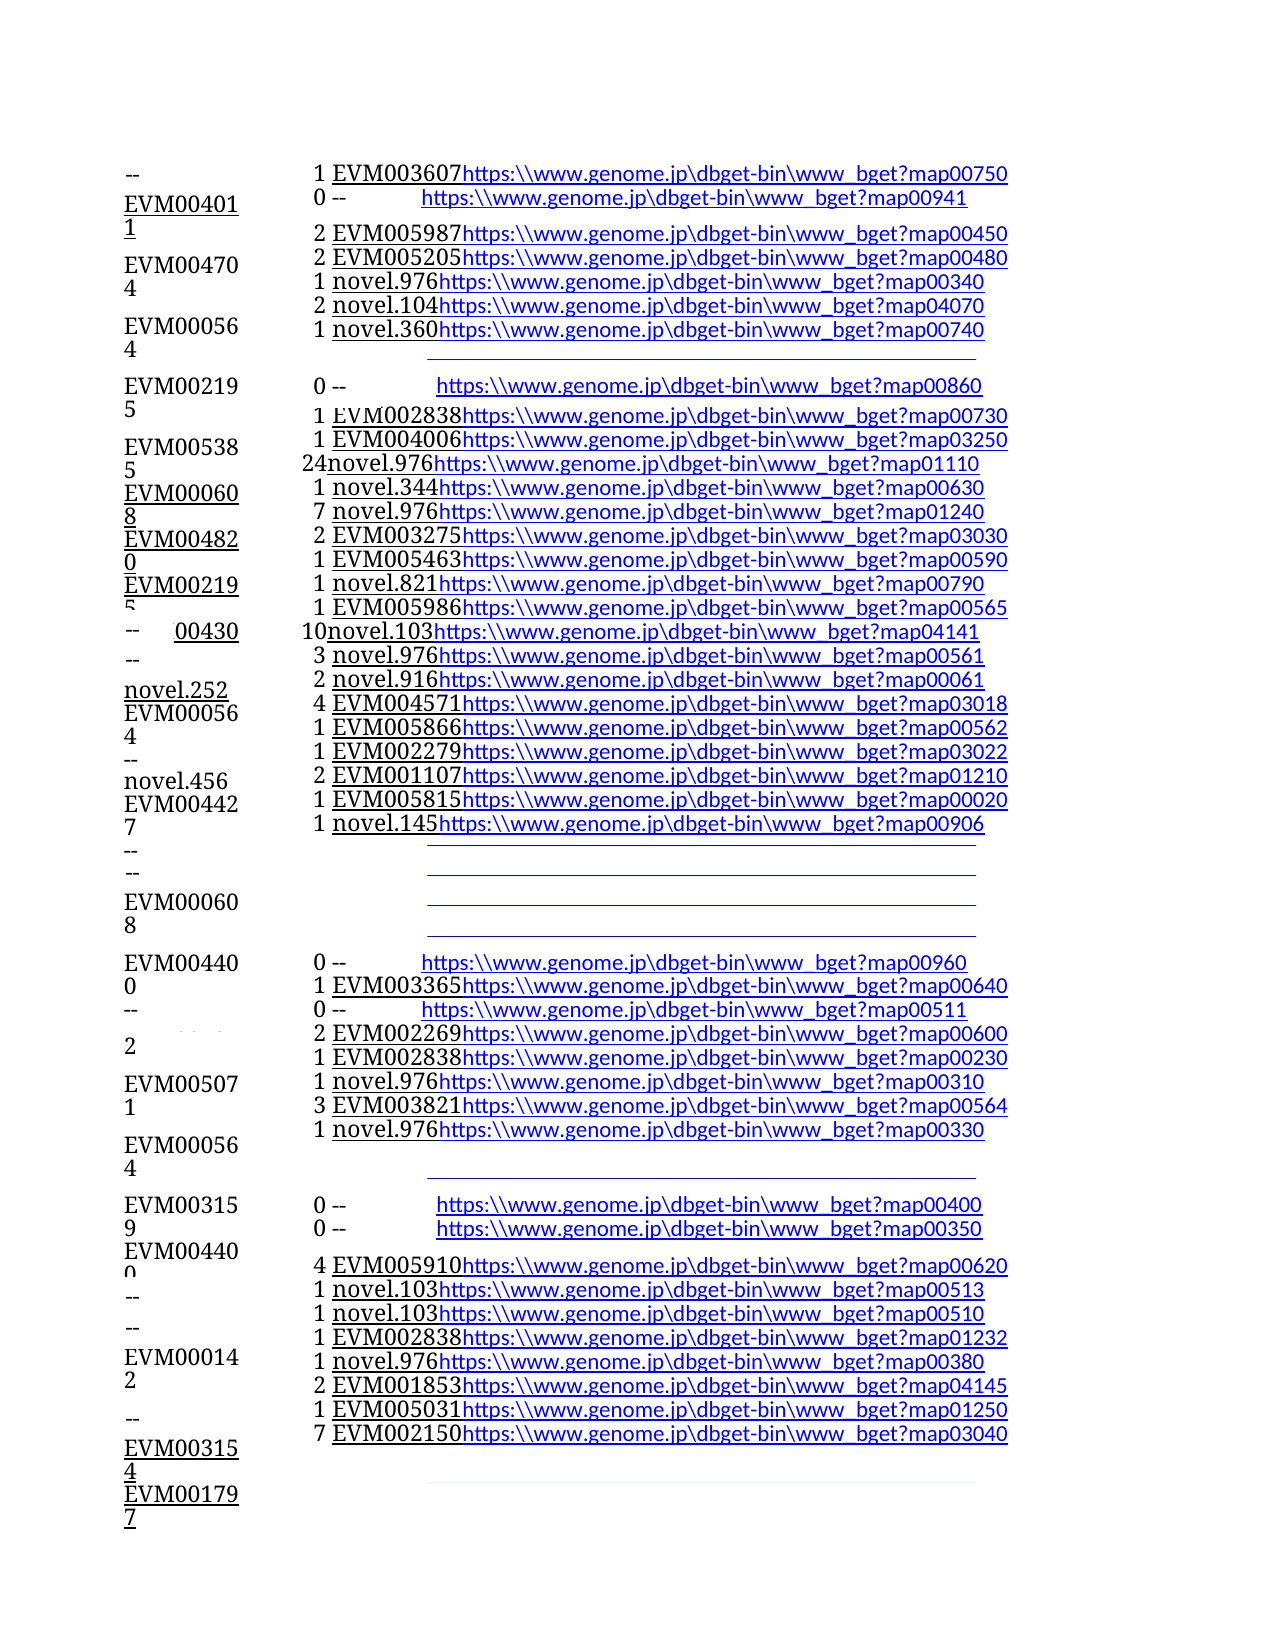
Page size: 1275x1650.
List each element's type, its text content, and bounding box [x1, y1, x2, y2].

text -- [174, 667, 244, 671]
text -- [123, 749, 244, 762]
text -- [125, 1317, 165, 1340]
text EVM002195 [123, 575, 244, 621]
text 1EVM004006https:\\www.genome.jp\dbget-bin\www_bget?map03250 [313, 429, 1069, 453]
text 0 -- https:\\www.genome.jp\dbget-bin\www_bget?map00941 [313, 186, 1068, 210]
text -- [125, 164, 165, 186]
text 1novel.976https:\\www.genome.jp\dbget-bin\www_bget?map00330 [313, 1118, 1068, 1142]
text 24novel.976https:\\www.genome.jp\dbget-bin\www_bget?map01110 [301, 453, 1069, 477]
text 10novel.103https:\\www.genome.jp\dbget-bin\www_bget?map04141 [301, 620, 1069, 644]
text EVM004400 [123, 1241, 244, 1287]
text 1EVM005986https:\\www.genome.jp\dbget-bin\www_bget?map00565 [313, 596, 1069, 620]
text 0 -- https:\\www.genome.jp\dbget-bin\www_bget?map00960 [313, 951, 1068, 975]
text 1EVM005815https:\\www.genome.jp\dbget-bin\www_bget?map00020 [313, 788, 1069, 812]
text 1EVM005866https:\\www.genome.jp\dbget-bin\www_bget?map00562 [313, 716, 1069, 740]
text -- [123, 840, 244, 863]
text -- [123, 1393, 244, 1416]
text 1novel.976https:\\www.genome.jp\dbget-bin\www_bget?map00380 [313, 1350, 1068, 1374]
text 2EVM005205https:\\www.genome.jp\dbget-bin\www_bget?map00480 [313, 247, 1068, 271]
text 3novel.976https:\\www.genome.jp\dbget-bin\www_bget?map00561 [313, 644, 1069, 668]
text 1EVM003607https:\\www.genome.jp\dbget-bin\www_bget?map00750 [313, 162, 1068, 186]
text 1EVM002279https:\\www.genome.jp\dbget-bin\www_bget?map03022 [313, 740, 1069, 764]
text EVM000564 [123, 1135, 244, 1181]
text 1novel.145https:\\www.genome.jp\dbget-bin\www_bget?map00906 [313, 812, 1069, 836]
text -- [123, 938, 244, 944]
text -- [123, 301, 244, 307]
text -- [123, 1059, 244, 1065]
text 2EVM001107https:\\www.genome.jp\dbget-bin\www_bget?map01210 [313, 764, 1069, 788]
text 1novel.976https:\\www.genome.jp\dbget-bin\www_bget?map00310 [313, 1071, 1068, 1094]
text -- [123, 1120, 244, 1126]
text -- [123, 241, 244, 246]
text 0 -- https:\\www.genome.jp\dbget-bin\www_bget?map00511 [313, 999, 1068, 1023]
text -- [125, 1286, 165, 1308]
text https:\\www.genome.jp\dbget-bin\www_bget?map00350 [436, 1217, 1050, 1241]
text EVM005385 [123, 437, 244, 483]
text 4EVM004571https:\\www.genome.jp\dbget-bin\www_bget?map03018 [313, 692, 1069, 716]
text EVM000608 [123, 483, 244, 529]
text EVM004820 [123, 529, 244, 575]
text EVM004011 [123, 194, 244, 241]
text 1EVM002838https:\\www.genome.jp\dbget-bin\www_bget?map00230 [313, 1047, 1068, 1071]
text EVM002822 [123, 1031, 244, 1059]
text EVM000564 [123, 316, 244, 362]
text 1EVM002838https:\\www.genome.jp\dbget-bin\www_bget?map01232 [313, 1326, 1068, 1350]
text 2EVM005987https:\\www.genome.jp\dbget-bin\www_bget?map00450 [313, 223, 1068, 247]
text 1EVM003365https:\\www.genome.jp\dbget-bin\www_bget?map00640 [313, 975, 1068, 999]
text 1EVM005463https:\\www.genome.jp\dbget-bin\www_bget?map00590 [313, 548, 1069, 572]
text 2EVM002269https:\\www.genome.jp\dbget-bin\www_bget?map00600 [313, 1023, 1068, 1047]
text 7EVM002150https:\\www.genome.jp\dbget-bin\www_bget?map03040 [313, 1422, 1068, 1446]
text EVM004309 [174, 621, 244, 667]
text 2EVM003275https:\\www.genome.jp\dbget-bin\www_bget?map03030 [313, 524, 1069, 548]
text novel.456 [123, 771, 244, 794]
text -- [125, 862, 165, 883]
text 2novel.916https:\\www.genome.jp\dbget-bin\www_bget?map00061 [313, 668, 1069, 692]
text -- [125, 649, 165, 671]
text 1novel.821https:\\www.genome.jp\dbget-bin\www_bget?map00790 [313, 572, 1069, 596]
text novel.252 [123, 680, 244, 703]
text https:\\www.genome.jp\dbget-bin\www_bget?map00860 [436, 374, 1050, 398]
picture [427, 1178, 977, 1182]
text EVM004400 [123, 953, 244, 999]
text 0 -- [313, 1195, 372, 1218]
text 7novel.976https:\\www.genome.jp\dbget-bin\www_bget?map01240 [313, 501, 1069, 524]
text 2novel.104https:\\www.genome.jp\dbget-bin\www_bget?map04070 [313, 294, 1068, 318]
text EVM002195 [123, 376, 244, 422]
text 4EVM005910https:\\www.genome.jp\dbget-bin\www_bget?map00620 [313, 1254, 1068, 1278]
text https:\\www.genome.jp\dbget-bin\www_bget?map00400 [436, 1193, 1050, 1217]
text 1EVM005031https:\\www.genome.jp\dbget-bin\www_bget?map01250 [313, 1398, 1068, 1422]
text 1novel.976https:\\www.genome.jp\dbget-bin\www_bget?map00340 [313, 271, 1068, 294]
picture [427, 359, 977, 363]
text EVM003154 [123, 1438, 244, 1484]
text 3EVM003821https:\\www.genome.jp\dbget-bin\www_bget?map00564 [313, 1094, 1068, 1118]
text -- [123, 1181, 244, 1187]
text EVM003159 [123, 1195, 244, 1241]
picture [427, 905, 977, 909]
text -- [123, 422, 244, 428]
text -- [123, 362, 244, 368]
text EVM000142 [123, 1347, 244, 1393]
text 1EVM002838https:\\www.genome.jp\dbget-bin\www_bget?map00730 [313, 405, 1069, 429]
text -- [125, 1408, 165, 1429]
text 1novel.103https:\\www.genome.jp\dbget-bin\www_bget?map00513 [313, 1278, 1068, 1302]
text EVM000608 [123, 892, 244, 938]
text EVM000564 [123, 703, 244, 749]
text -- [174, 1287, 244, 1311]
text 1novel.344https:\\www.genome.jp\dbget-bin\www_bget?map00630 [313, 477, 1069, 501]
text EVM004704 [123, 255, 244, 301]
text EVM001797 [123, 1484, 244, 1530]
text 2EVM001853https:\\www.genome.jp\dbget-bin\www_bget?map04145 [313, 1374, 1068, 1398]
text EVM005071 [123, 1074, 244, 1120]
text 0 -- [313, 376, 372, 399]
text 1novel.360https:\\www.genome.jp\dbget-bin\www_bget?map00740 [313, 318, 1068, 342]
text EVM004427 [123, 794, 244, 840]
text 0 -- [313, 1218, 372, 1241]
text -- [125, 619, 165, 641]
text -- [123, 999, 244, 1022]
text 1novel.103https:\\www.genome.jp\dbget-bin\www_bget?map00510 [313, 1302, 1068, 1326]
